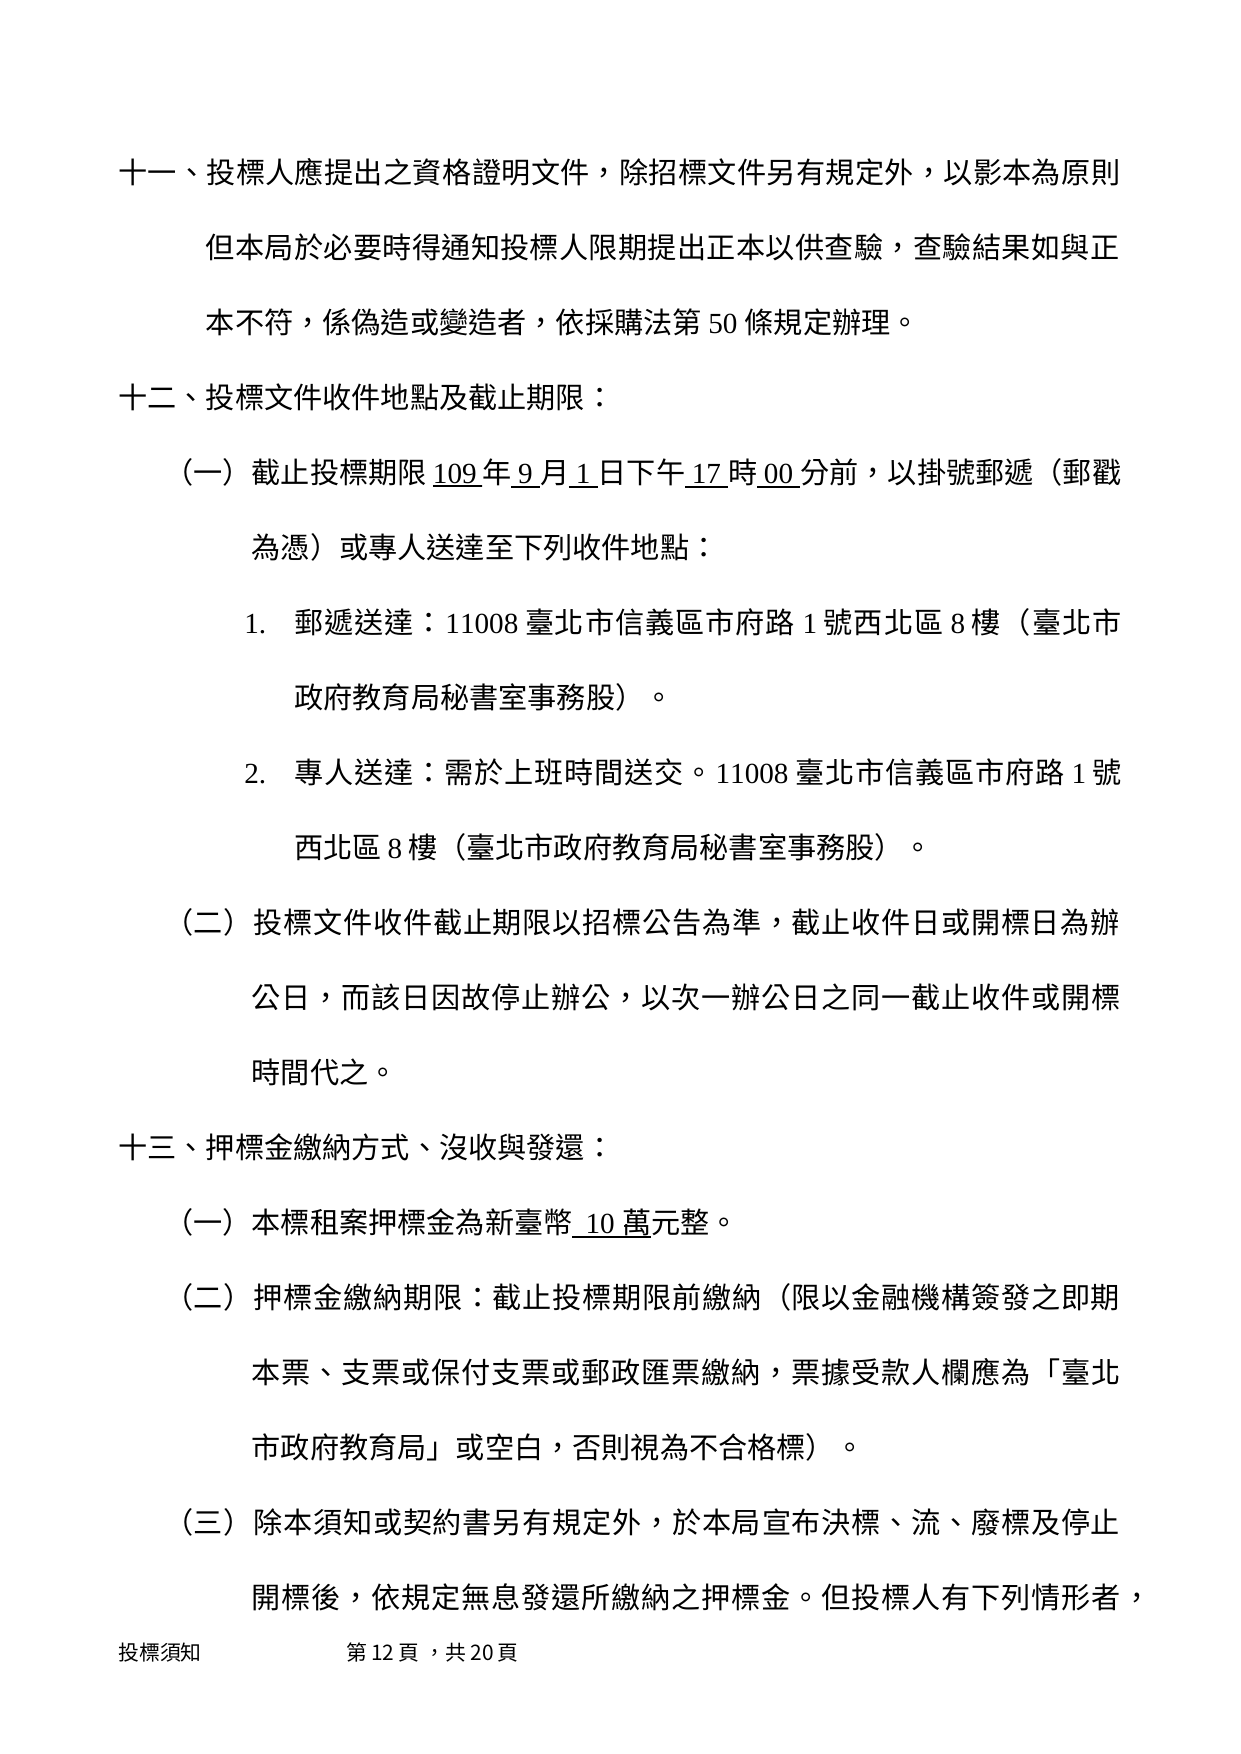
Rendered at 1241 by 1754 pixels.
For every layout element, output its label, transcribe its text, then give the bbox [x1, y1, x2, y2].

text 十二、投標文件收件地點及截止期限： [118, 352, 1122, 427]
text （二）投標文件收件截止期限以招標公告為準，截止收件日或開標日為辦公日，而該日因故停止辦公，以次一辦公日之同一截止收件或開標時間代之。 [164, 877, 1122, 1102]
text 十三、押標金繳納方式、沒收與發還： [118, 1102, 1122, 1177]
text （二）押標金繳納期限：截止投標期限前繳納（限以金融機構簽發之即期本票、支票或保付支票或郵政匯票繳納，票據受款人欄應為「臺北市政府教育局」或空白，否則視為不合格標）。 [164, 1252, 1122, 1477]
text 十一、投標人應提出之資格證明文件，除招標文件另有規定外，以影本為原則，但本局於必要時得通知投標人限期提出正本以供查驗，查驗結果如與正本不符，係偽造或變造者，依採購法第 50 條規定辦理。 [118, 127, 1122, 352]
text （一）截止投標期限109年 9 月 1 日下午 17 時 00 分前，以掛號郵遞（郵戳為憑）或專人送達至下列收件地點： [164, 427, 1122, 577]
text （三）除本須知或契約書另有規定外，於本局宣布決標、流、廢標及停止開標後，依規定無息發還所繳納之押標金。但投標人有下列情形者，其所繳納之押標金，不予發還，其已發還者，並予追繳： [164, 1477, 1122, 1627]
list 專人送達：需於上班時間送交。11008臺北市信義區市府路1號西北區8樓（臺北市政府教育局秘書室事務股）。 [244, 727, 1122, 877]
list 郵遞送達：11008臺北市信義區市府路1號西北區8樓（臺北市政府教育局秘書室事務股）。 [244, 577, 1122, 727]
text （一）本標租案押標金為新臺幣 10 萬元整。 [164, 1177, 1122, 1252]
